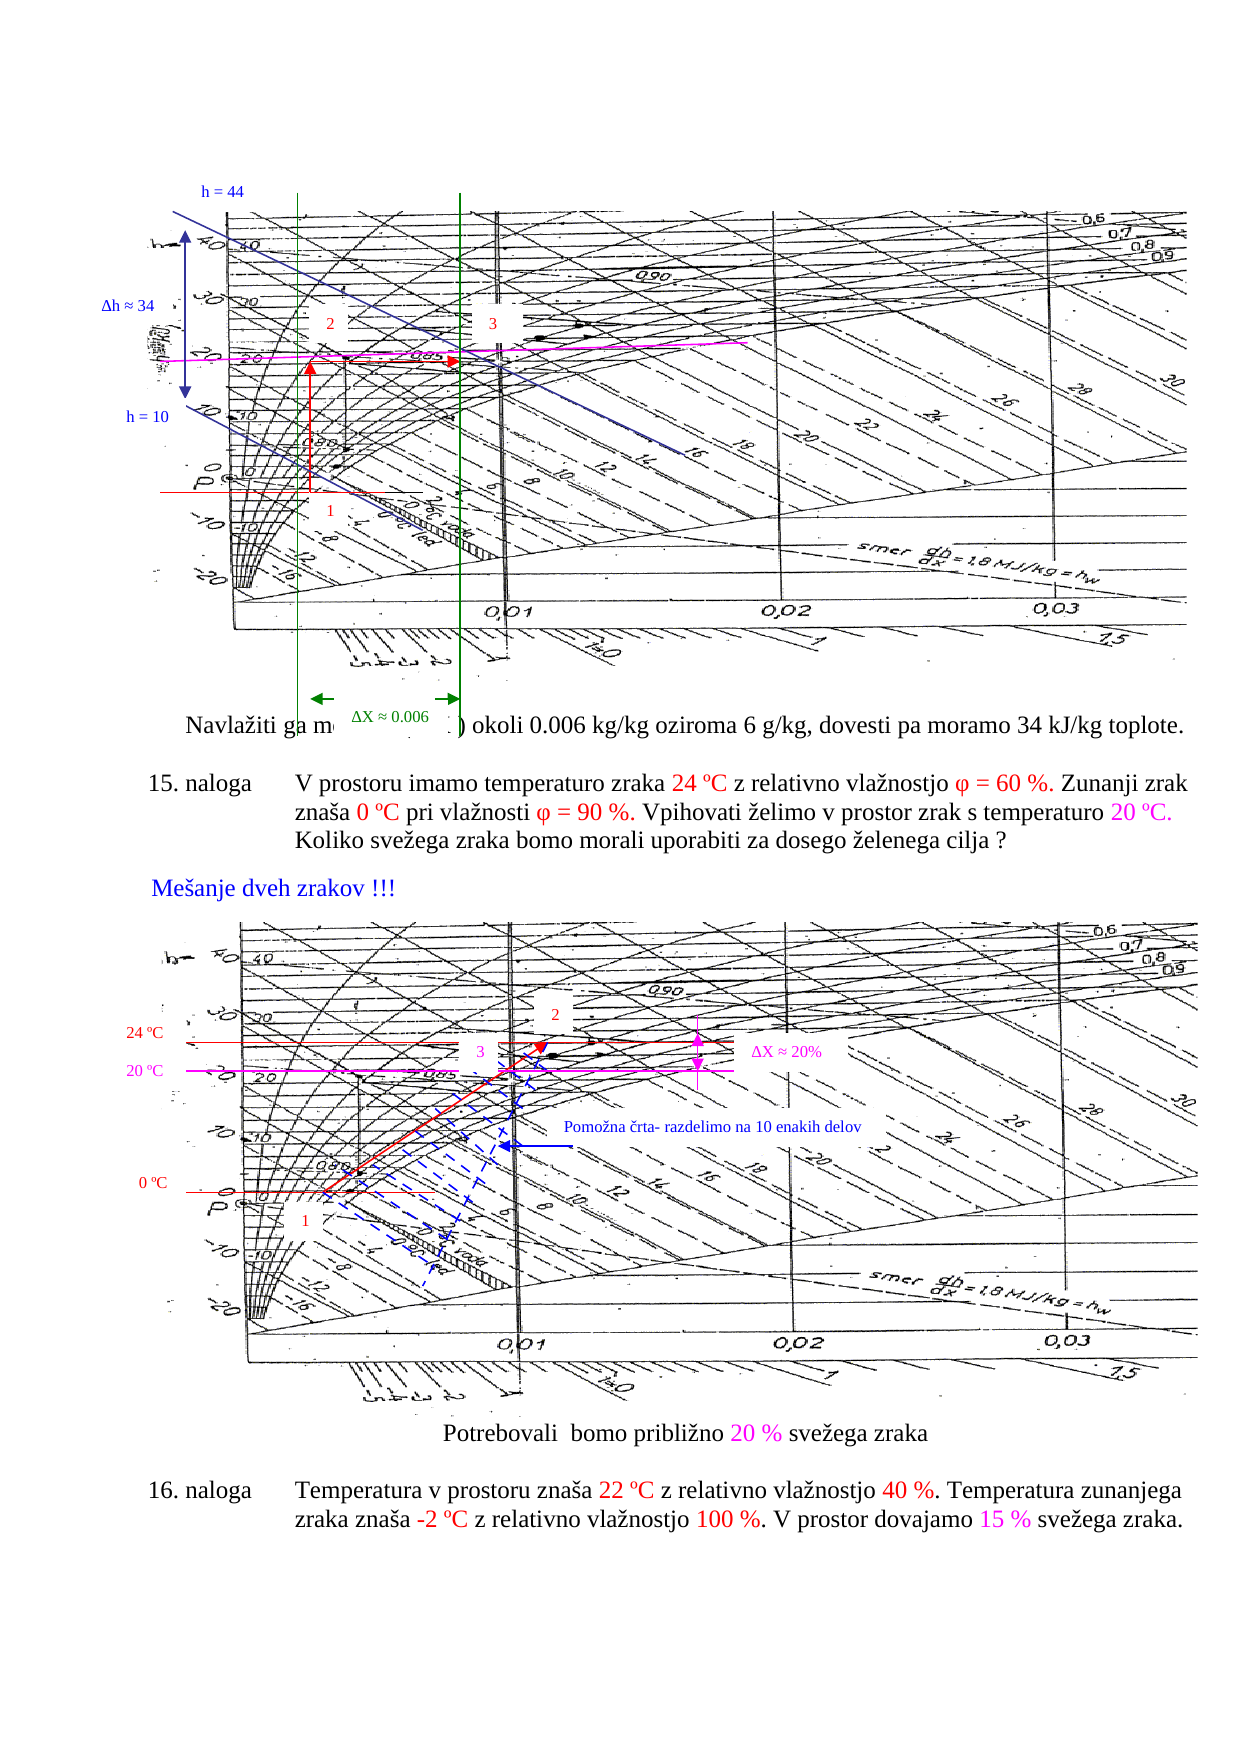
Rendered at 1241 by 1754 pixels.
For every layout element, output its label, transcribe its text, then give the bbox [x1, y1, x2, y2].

text Mešanje dveh zrakov !!! [151, 873, 444, 902]
picture [161, 1072, 500, 1192]
picture [186, 358, 297, 462]
picture [510, 1043, 697, 1070]
text 3 [476, 1042, 482, 1061]
text 3 [488, 313, 507, 333]
text Δh ≈ 34 [88, 296, 157, 315]
text 1 [326, 501, 332, 520]
text 0 ºC [126, 1173, 169, 1192]
picture [186, 1043, 459, 1070]
text 20 ºC [126, 1061, 169, 1080]
picture [298, 467, 309, 492]
picture [698, 1043, 734, 1070]
text ΔX ≈ 0.006 [351, 707, 432, 726]
picture [298, 362, 459, 681]
text Pomožna črta- razdelimo na 10 enakih delov [563, 1117, 869, 1136]
picture [147, 408, 297, 681]
picture [535, 1065, 543, 1070]
picture [298, 211, 459, 346]
picture [498, 1043, 536, 1070]
picture [176, 211, 297, 269]
text 2 [326, 313, 332, 333]
picture [298, 273, 459, 356]
text Navlažiti ga moramo ( ΔX ) okoli 0.006 kg/kg oziroma 6 g/kg, dovesti pa moramo 34 kJ/kg toplote. [185, 711, 1211, 739]
text 2 [551, 1004, 557, 1023]
picture [311, 474, 346, 492]
text 16. naloga Temperatura v prostoru znaša 22 ºC z relativno vlažnostjo 40 %. Temperatura zunanjega zraka znaša -2 ºC z relativno vlažnostjo 100 %. V prostor dovajamo 15 % svežega zraka. [148, 1475, 1211, 1533]
text h = 10 [126, 407, 169, 426]
picture [161, 922, 1198, 1417]
picture [298, 353, 459, 469]
picture [147, 211, 297, 398]
text Potrebovali bomo približno 20 % svežega zraka [369, 912, 1211, 1446]
text h = 44 [201, 182, 257, 201]
picture [461, 211, 1187, 681]
text 1 [301, 1211, 307, 1230]
text ΔX ≈ 20% [751, 1042, 832, 1061]
text 15. naloga V prostoru imamo temperaturo zraka 24 ºC z relativno vlažnostjo φ = 60 %. Zunanji zrak znaša 0 ºC pri vlažnosti φ = 90 %. Vpihovati želimo v prostor zrak s temperaturo 20 ºC. Koliko svežega zraka bomo morali uporabiti za dosego želenega cilja ? [148, 768, 1211, 854]
text 24 ºC [126, 1023, 169, 1042]
